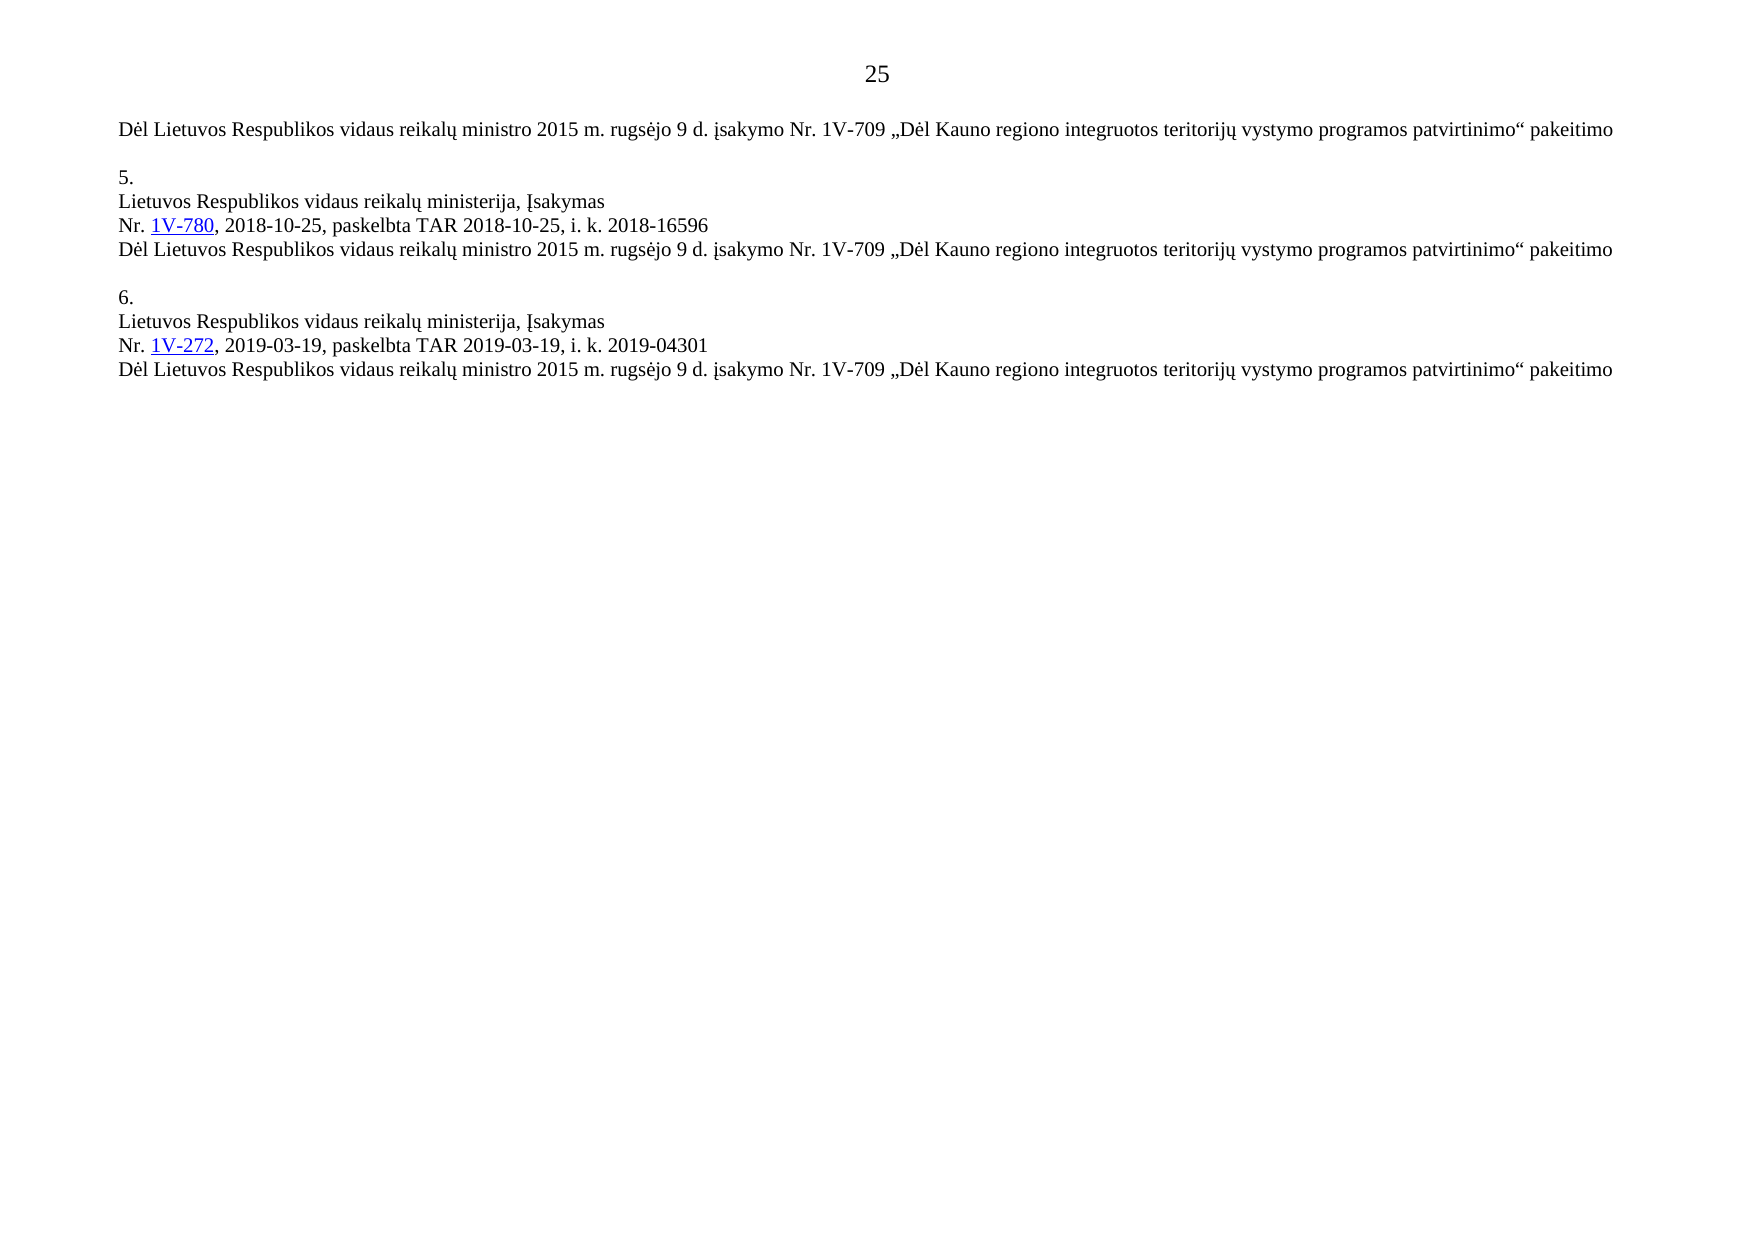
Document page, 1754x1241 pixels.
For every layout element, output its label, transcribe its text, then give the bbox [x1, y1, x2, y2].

text Dėl Lietuvos Respublikos vidaus reikalų ministro 2015 m. rugsėjo 9 d. įsakymo Nr. 1V-709 „Dėl Kauno regiono integruotos teritorijų vystymo programos patvirtinimo“ pakeitimo [118, 237, 1636, 261]
text Nr. 1V-780, 2018-10-25, paskelbta TAR 2018-10-25, i. k. 2018-16596 [118, 213, 1636, 237]
text 6. [118, 285, 1636, 309]
text Dėl Lietuvos Respublikos vidaus reikalų ministro 2015 m. rugsėjo 9 d. įsakymo Nr. 1V-709 „Dėl Kauno regiono integruotos teritorijų vystymo programos patvirtinimo“ pakeitimo [118, 357, 1636, 381]
text Lietuvos Respublikos vidaus reikalų ministerija, Įsakymas [118, 309, 1636, 333]
text Lietuvos Respublikos vidaus reikalų ministerija, Įsakymas [118, 189, 1636, 213]
text Dėl Lietuvos Respublikos vidaus reikalų ministro 2015 m. rugsėjo 9 d. įsakymo Nr. 1V-709 „Dėl Kauno regiono integruotos teritorijų vystymo programos patvirtinimo“ pakeitimo [118, 117, 1636, 141]
text Nr. 1V-272, 2019-03-19, paskelbta TAR 2019-03-19, i. k. 2019-04301 [118, 333, 1636, 357]
text 5. [118, 165, 1636, 189]
